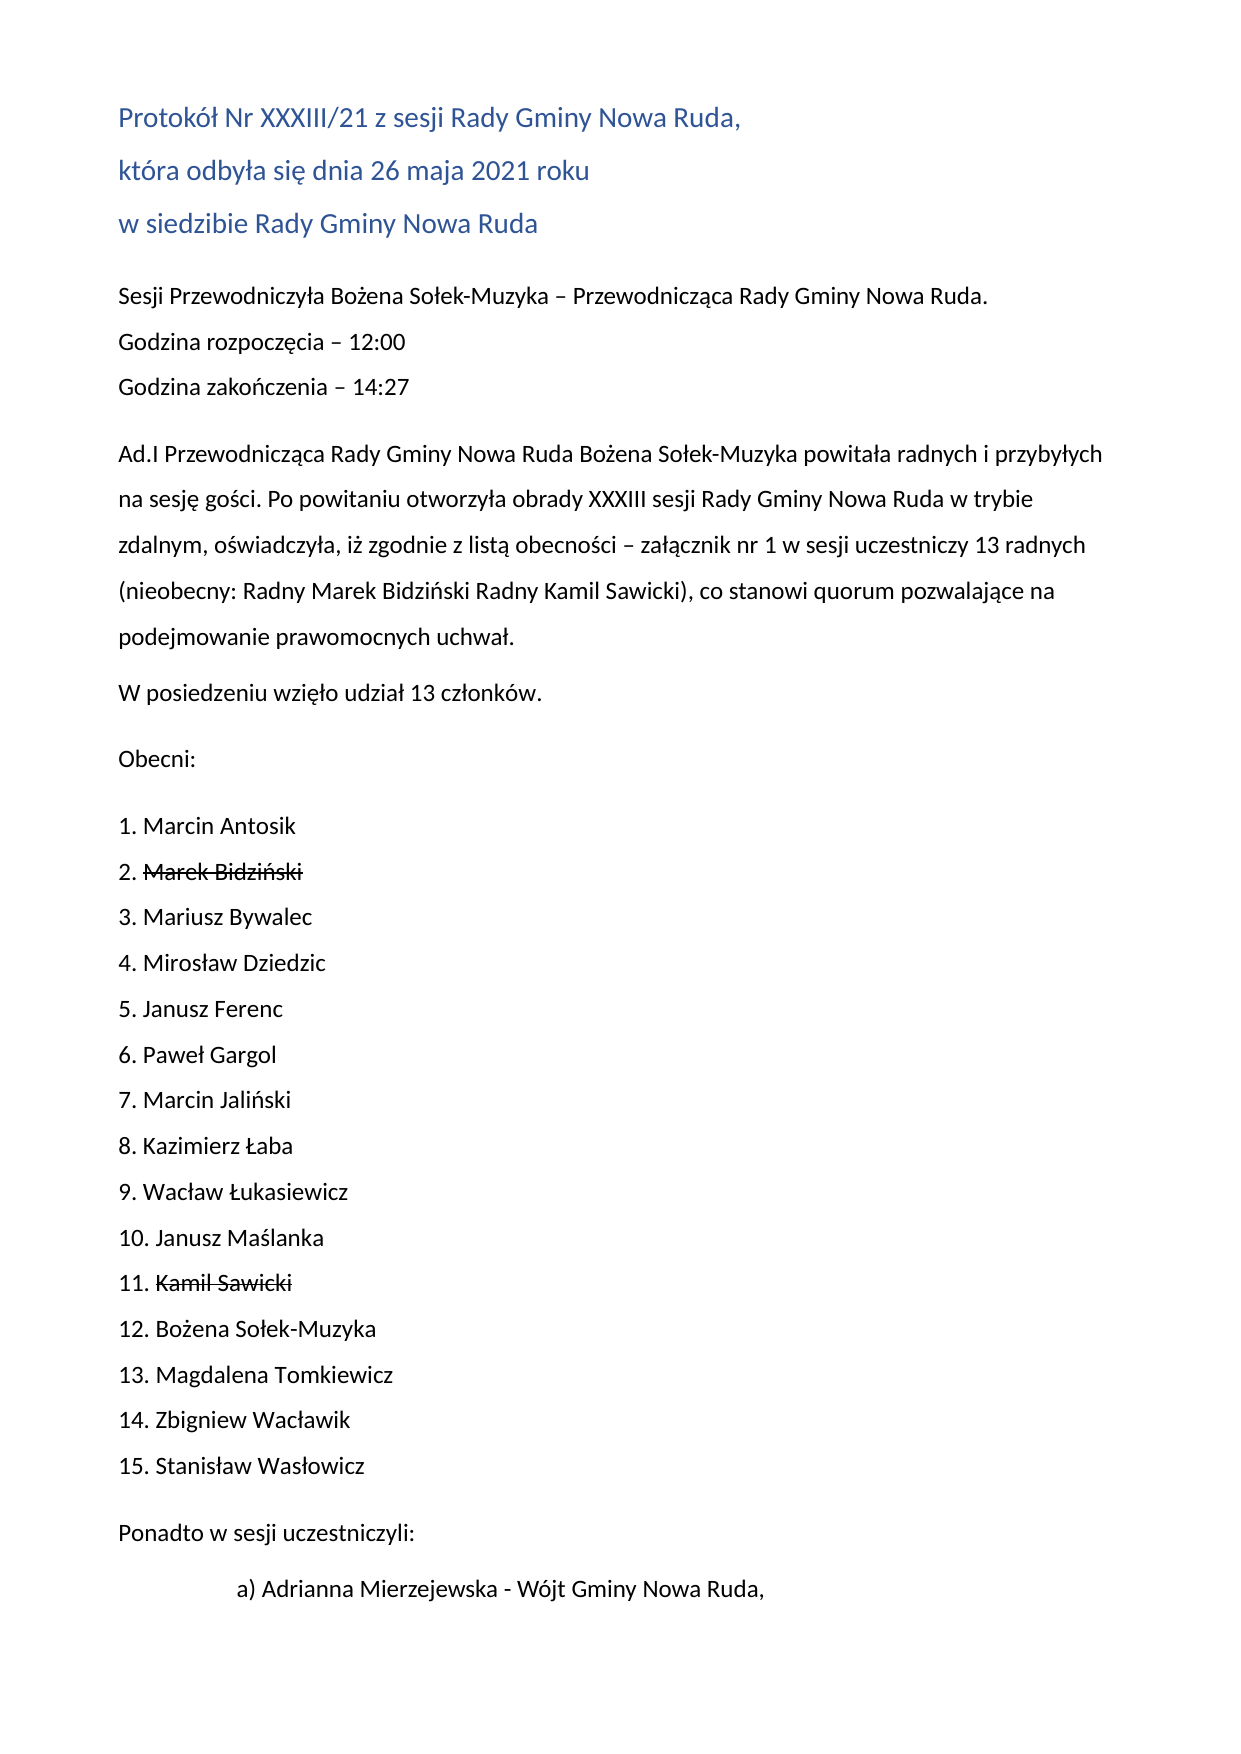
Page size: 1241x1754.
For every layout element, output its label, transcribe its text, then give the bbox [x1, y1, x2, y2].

list Przewodnicząca Rady Gminy Nowa Ruda Bożena Sołek-Muzyka powitała radnych i przybyłych na sesję gości. Po powitaniu otworzyła obrady XXXIII sesji Rady Gminy Nowa Ruda w trybie zdalnym, oświadczyła, iż zgodnie z listą obecności – załącznik nr 1 w sesji uczestniczy 13 radnych (nieobecny: Radny Marek Bidziński Radny Kamil Sawicki), co stanowi quorum pozwalające na podejmowanie prawomocnych uchwał. [118, 438, 1122, 651]
text Ponadto w sesji uczestniczyli: [118, 1517, 1122, 1547]
list Adrianna Mierzejewska - Wójt Gminy Nowa Ruda, [236, 1573, 1122, 1603]
text 1. Marcin Antosik 2. Marek Bidziński 3. Mariusz Bywalec 4. Mirosław Dziedzic 5. Janusz Ferenc 6. Paweł Gargol 7. Marcin Jaliński 8. Kazimierz Łaba 9. Wacław Łukasiewicz 10. Janusz Maślanka 11. Kamil Sawicki 12. Bożena Sołek-Muzyka 13. Magdalena Tomkiewicz 14. Zbigniew Wacławik 15. Stanisław Wasłowicz [118, 810, 1122, 1481]
text W posiedzeniu wzięło udział 13 członków. [118, 677, 1122, 707]
text Godzina zakończenia – 14:27 [118, 371, 1122, 402]
subtitle Protokół Nr XXXIII/21 z sesji Rady Gminy Nowa Ruda, która odbyła się dnia 26 maja 2021 roku w siedzibie Rady Gminy Nowa Ruda [118, 99, 1122, 241]
text Godzina rozpoczęcia – 12:00 [118, 326, 1122, 356]
text Obecni: [118, 743, 1122, 774]
text Sesji Przewodniczyła Bożena Sołek-Muzyka – Przewodnicząca Rady Gminy Nowa Ruda. [118, 280, 1122, 310]
